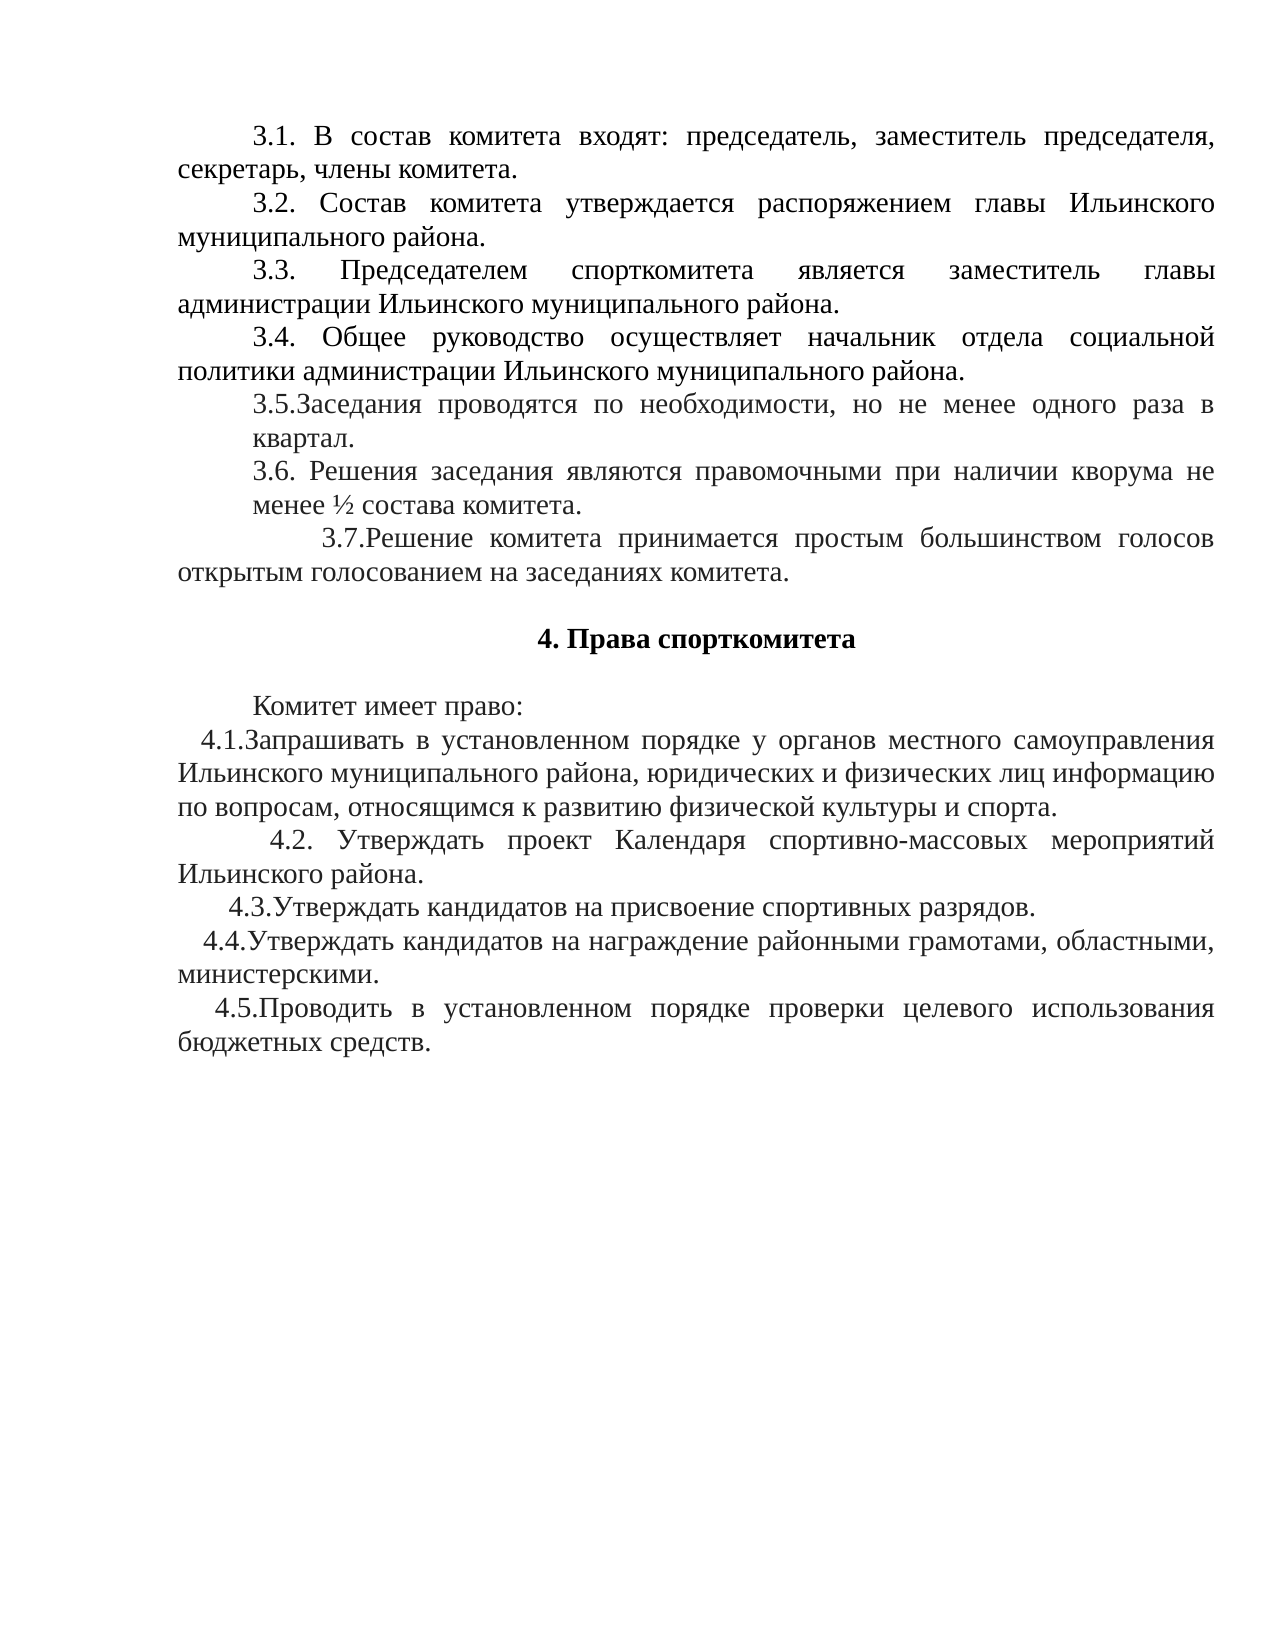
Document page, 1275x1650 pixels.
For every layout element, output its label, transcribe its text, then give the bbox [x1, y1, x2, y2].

text 3.6. Решения заседания являются правомочными при наличии кворума не менее ½ состава комитета. [252, 453, 1216, 521]
text 4.3.Утверждать кандидатов на присвоение спортивных разрядов. [177, 889, 1216, 923]
text 3.4. Общее руководство осуществляет начальник отдела социальной политики администрации Ильинского муниципального района. [177, 319, 1216, 386]
text Комитет имеет право: [177, 688, 1216, 722]
text 4. Права спорткомитета [177, 621, 1216, 655]
text 4.1.Запрашивать в установленном порядке у органов местного самоуправления Ильинского муниципального района, юридических и физических лиц информацию по вопросам, относящимся к развитию физической культуры и спорта. [177, 722, 1216, 822]
text 3.3. Председателем спорткомитета является заместитель главы администрации Ильинского муниципального района. [177, 252, 1216, 319]
text 3.2. Состав комитета утверждается распоряжением главы Ильинского муниципального района. [177, 185, 1216, 252]
text 4.2. Утверждать проект Календаря спортивно-массовых мероприятий Ильинского района. [177, 822, 1216, 889]
text 3.5.Заседания проводятся по необходимости, но не менее одного раза в квартал. [252, 386, 1216, 453]
text 3.7.Решение комитета принимается простым большинством голосов открытым голосованием на заседаниях комитета. [177, 521, 1216, 588]
text 3.1. В состав комитета входят: председатель, заместитель председателя, секретарь, члены комитета. [177, 118, 1216, 185]
text 4.4.Утверждать кандидатов на награждение районными грамотами, областными, министерскими. [177, 923, 1216, 990]
text 4.5.Проводить в установленном порядке проверки целевого использования бюджетных средств. [177, 990, 1216, 1057]
